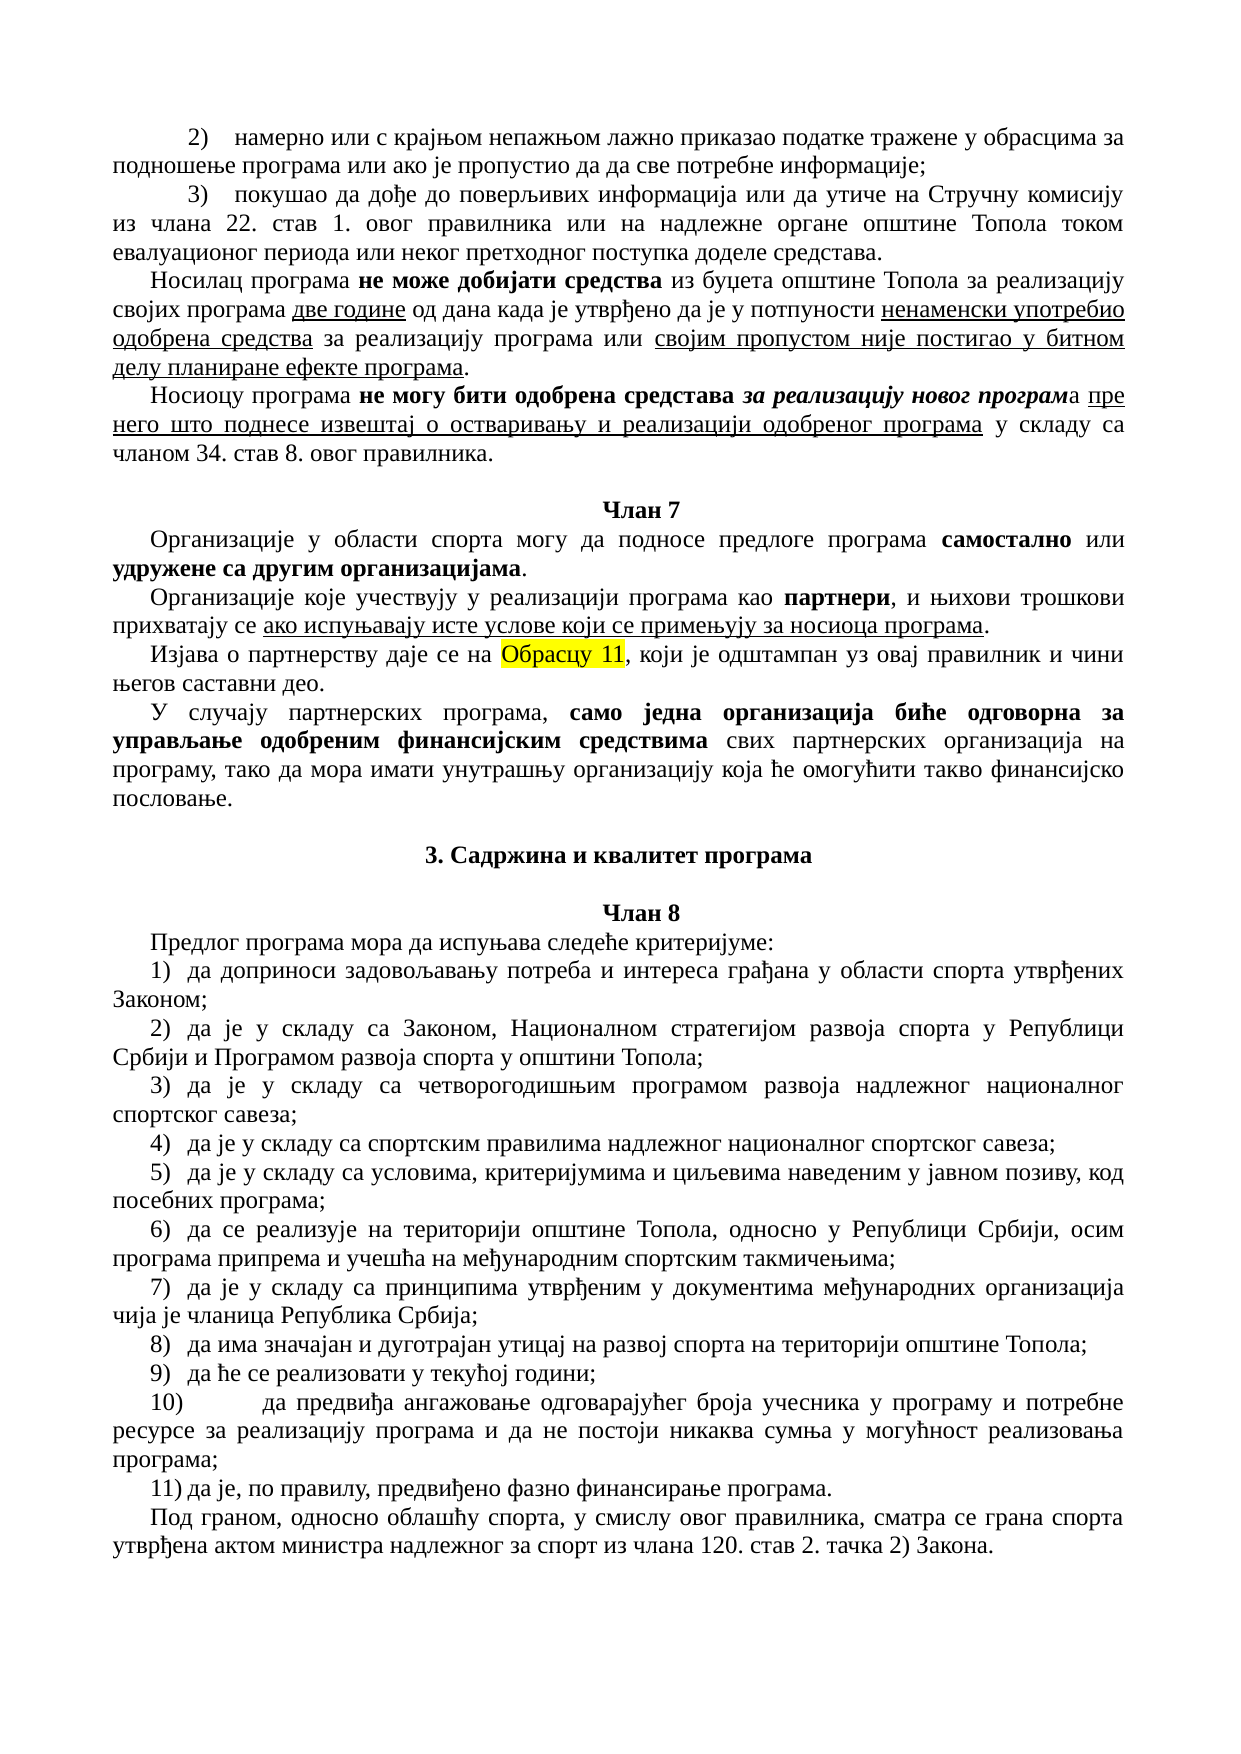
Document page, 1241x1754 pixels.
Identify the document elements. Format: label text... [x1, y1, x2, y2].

text Под граном, односно облашћу спорта, у смислу овог правилника, сматра се грана спорта утврђена актом министра надлежног за спорт из члана 120. став 2. тачка 2) Закона. [112, 1502, 1125, 1559]
list да има значајан и дуготрајан утицај на развој спорта на територији општине Топола; [150, 1329, 1125, 1358]
text Предлог програма мора да испуњава следеће критеријуме: [112, 927, 1125, 956]
text Носилац програма не може добијати средства из буџета општине Топола за реализацију својих програма две године од дана када је утврђено да је у потпуности ненаменски употребио одобрена средства за реализацију програма или својим пропустом није постигао у битном делу планиране ефекте програма. [112, 266, 1125, 381]
text Организације у области спорта могу да подносе предлоге програма самостално или удружене са другим организацијама. [112, 524, 1125, 582]
text У случају партнерских програма, само једна организација биће одговорна за управљање одобреним финансијским средствима свих партнерских организација на програму, тако да мора имати унутрашњу организацију која ће омогућити такво финансијско пословање. [112, 697, 1125, 812]
list покушао да дође до поверљивих информација или да утиче на Стручну комисију из члана 22. став 1. овог правилника или на надлежне органе општине Топола током евалуационог периода или неког претходног поступка доделе средстава. [112, 179, 1125, 266]
text Члан 7 [68, 496, 1214, 524]
list да је у складу са принципима утврђеним у документима међународних организација чија је чланица Република Србија; [112, 1272, 1125, 1329]
list да је у складу са Законом, Националном стратегијом развоја спорта у Републици Србији и Програмом развоја спорта у општини Топола; [112, 1013, 1125, 1071]
list да ће се реализовати у текућој години; [150, 1358, 1125, 1387]
list да је, по правилу, предвиђено фазно финансирање програма. [150, 1473, 1125, 1502]
list да предвиђа ангажовање одговарајућег броја учесника у програму и потребне ресурсе за реализацију програма и да не постоји никаква сумња у могућност реализовања програма; [112, 1387, 1125, 1473]
list да доприноси задовољавању потреба и интереса грађана у области спорта утврђених Законом; [112, 956, 1125, 1013]
text Носиоцу програма не могу бити одобрена средстава за реализацију новог програма пре него што поднесе извештај о остваривању и реализацији одобреног програма у складу са чланом 34. став 8. овог правилника. [112, 381, 1125, 467]
list намерно или с крајњом непажњом лажно приказао податке тражене у обрасцима за подношење програма или ако је пропустио да да све потребне информације; [112, 122, 1125, 179]
list да је у складу са спортским правилима надлежног националног спортског савеза; [112, 1128, 1125, 1157]
text Члан 8 [68, 898, 1214, 927]
text 3. Садржина и квалитет програма [112, 841, 1125, 869]
text Изјава о партнерству даје се на Обрасцу 11, који је одштампан уз овај правилник и чини његов саставни део. [112, 639, 1125, 697]
list да је у складу са четворогодишњим програмом развоја надлежног националног спортског савеза; [112, 1071, 1125, 1128]
list да се реализује на територији општине Топола, односно у Републици Србији, осим програма припрема и учешћа на међународним спортским такмичењима; [112, 1214, 1125, 1272]
text Организације које учествују у реализацији програма као партнери, и њихови трошкови прихватају се ако испуњавају исте услове који се примењују за носиоца програма. [112, 582, 1125, 639]
list да је у складу са условима, критеријумима и циљевима наведеним у јавном позиву, код посебних програма; [112, 1157, 1125, 1214]
